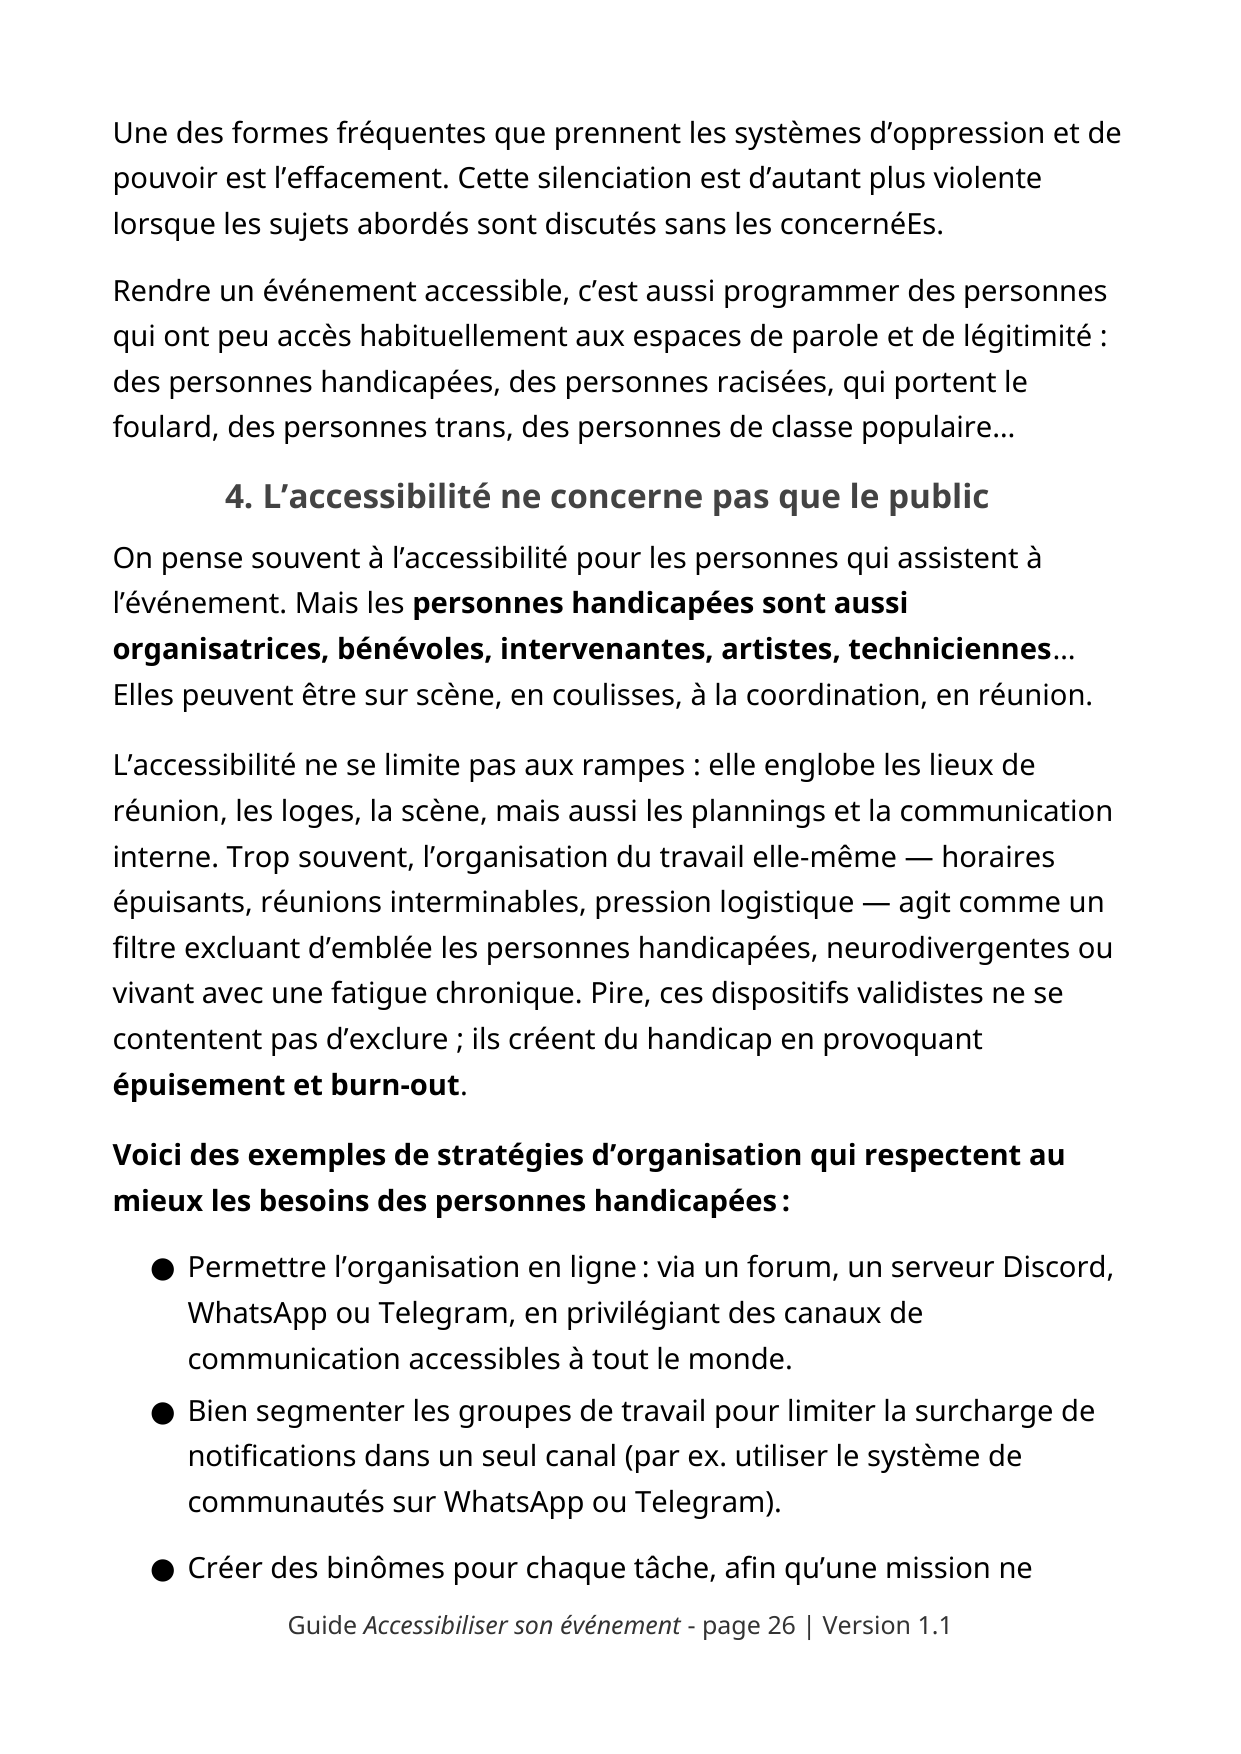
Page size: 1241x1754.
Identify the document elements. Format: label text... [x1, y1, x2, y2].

list Permettre l’organisation en ligne : via un forum, un serveur Discord, WhatsApp ou Telegram, en privilégiant des canaux de communication accessibles à tout le monde. [150, 1247, 1128, 1378]
text L’accessibilité ne se limite pas aux rampes : elle englobe les lieux de réunion, les loges, la scène, mais aussi les plannings et la communication interne. Trop souvent, l’organisation du travail elle-même — horaires épuisants, réunions interminables, pression logistique — agit comme un filtre excluant d’emblée les personnes handicapées, neurodivergentes ou vivant avec une fatigue chronique. Pire, ces dispositifs validistes ne se contentent pas d’exclure ; ils créent du handicap en provoquant épuisement et burn-out. [112, 745, 1128, 1104]
list Créer des binômes pour chaque tâche, afin qu’une mission ne [150, 1548, 1128, 1587]
text On pense souvent à l’accessibilité pour les personnes qui assistent à l’événement. Mais les personnes handicapées sont aussi organisatrices, bénévoles, intervenantes, artistes, techniciennes… Elles peuvent être sur scène, en coulisses, à la coordination, en réunion. [112, 537, 1128, 714]
list Bien segmenter les groupes de travail pour limiter la surcharge de notifications dans un seul canal (par ex. utiliser le système de communautés sur WhatsApp ou Telegram). [150, 1390, 1128, 1521]
text Voici des exemples de stratégies d’organisation qui respectent au mieux les besoins des personnes handicapées : [112, 1135, 1128, 1220]
text Rendre un événement accessible, c’est aussi programmer des personnes qui ont peu accès habituellement aux espaces de parole et de légitimité : des personnes handicapées, des personnes racisées, qui portent le foulard, des personnes trans, des personnes de classe populaire… [112, 270, 1128, 446]
text Une des formes fréquentes que prennent les systèmes d’oppression et de pouvoir est l’effacement. Cette silenciation est d’autant plus violente lorsque les sujets abordés sont discutés sans les concernéEs. [112, 112, 1128, 243]
subtitle L’accessibilité ne concerne pas que le public [187, 473, 1128, 519]
